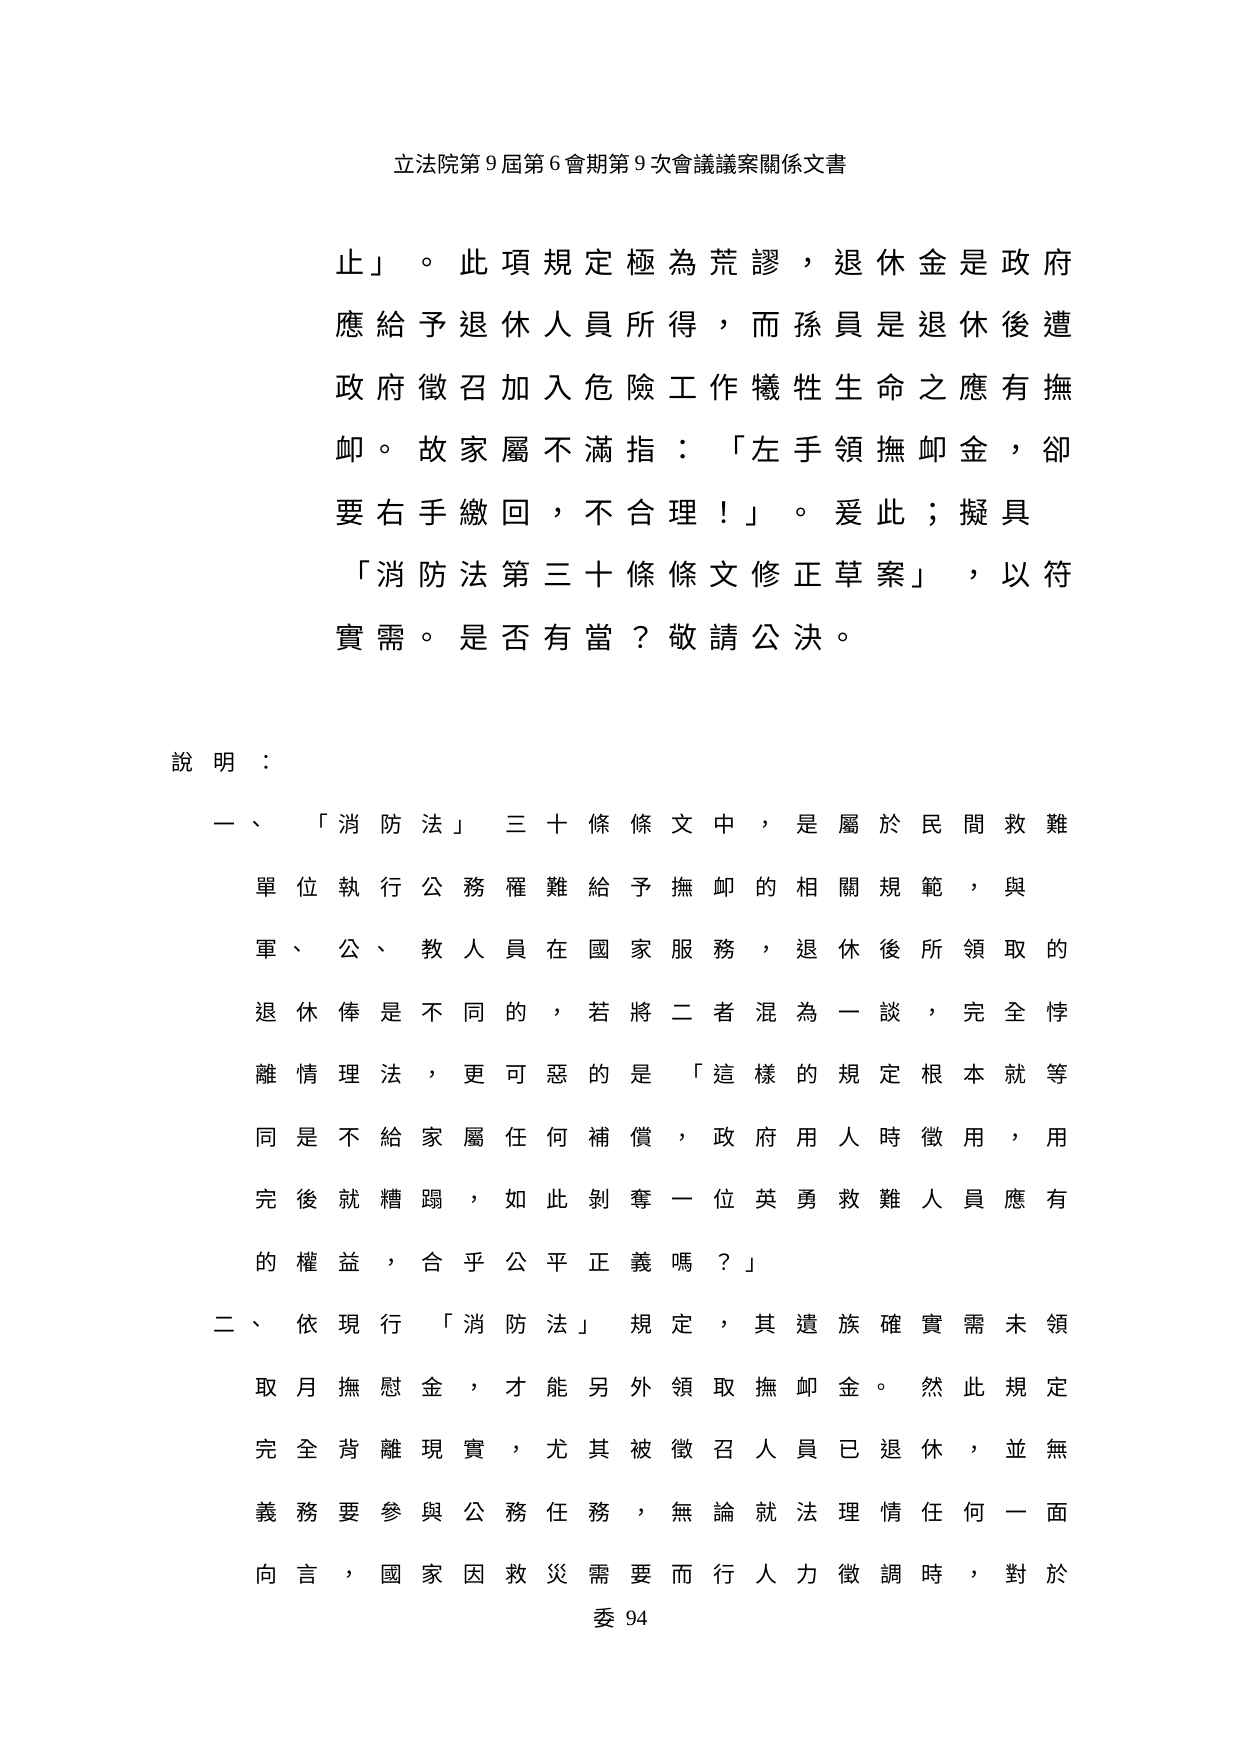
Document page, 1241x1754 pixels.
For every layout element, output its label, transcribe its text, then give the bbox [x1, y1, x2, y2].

text 止」。此項規定極為荒謬，退休金是政府應給予退休人員所得，而孫員是退休後遭政府徵召加入危險工作犧牲生命之應有撫卹。故家屬不滿指：「左手領撫卹金，卻要右手繳回，不合理！」。爰此；擬具「消防法第三十條條文修正草案」，以符實需。是否有當？敬請公決。 [217, 219, 1078, 656]
text 二、依現行「消防法」規定，其遺族確實需未領取月撫慰金，才能另外領取撫卹金。然此規定完全背離現實，尤其被徵召人員已退休，並無義務要參與公務任務，無論就法理情任何一面向言，國家因救災需要而行人力徵調時，對於 [184, 1281, 1078, 1594]
text 說明： [162, 719, 1078, 781]
text 一、「消防法」三十條條文中，是屬於民間救難單位執行公務罹難給予撫卹的相關規範，與軍、公、教人員在國家服務，退休後所領取的退休俸是不同的，若將二者混為一談，完全悖離情理法，更可惡的是「這樣的規定根本就等同是不給家屬任何補償，政府用人時徵用，用完後就糟蹋，如此剝奪一位英勇救難人員應有的權益，合乎公平正義嗎？」 [184, 781, 1078, 1281]
